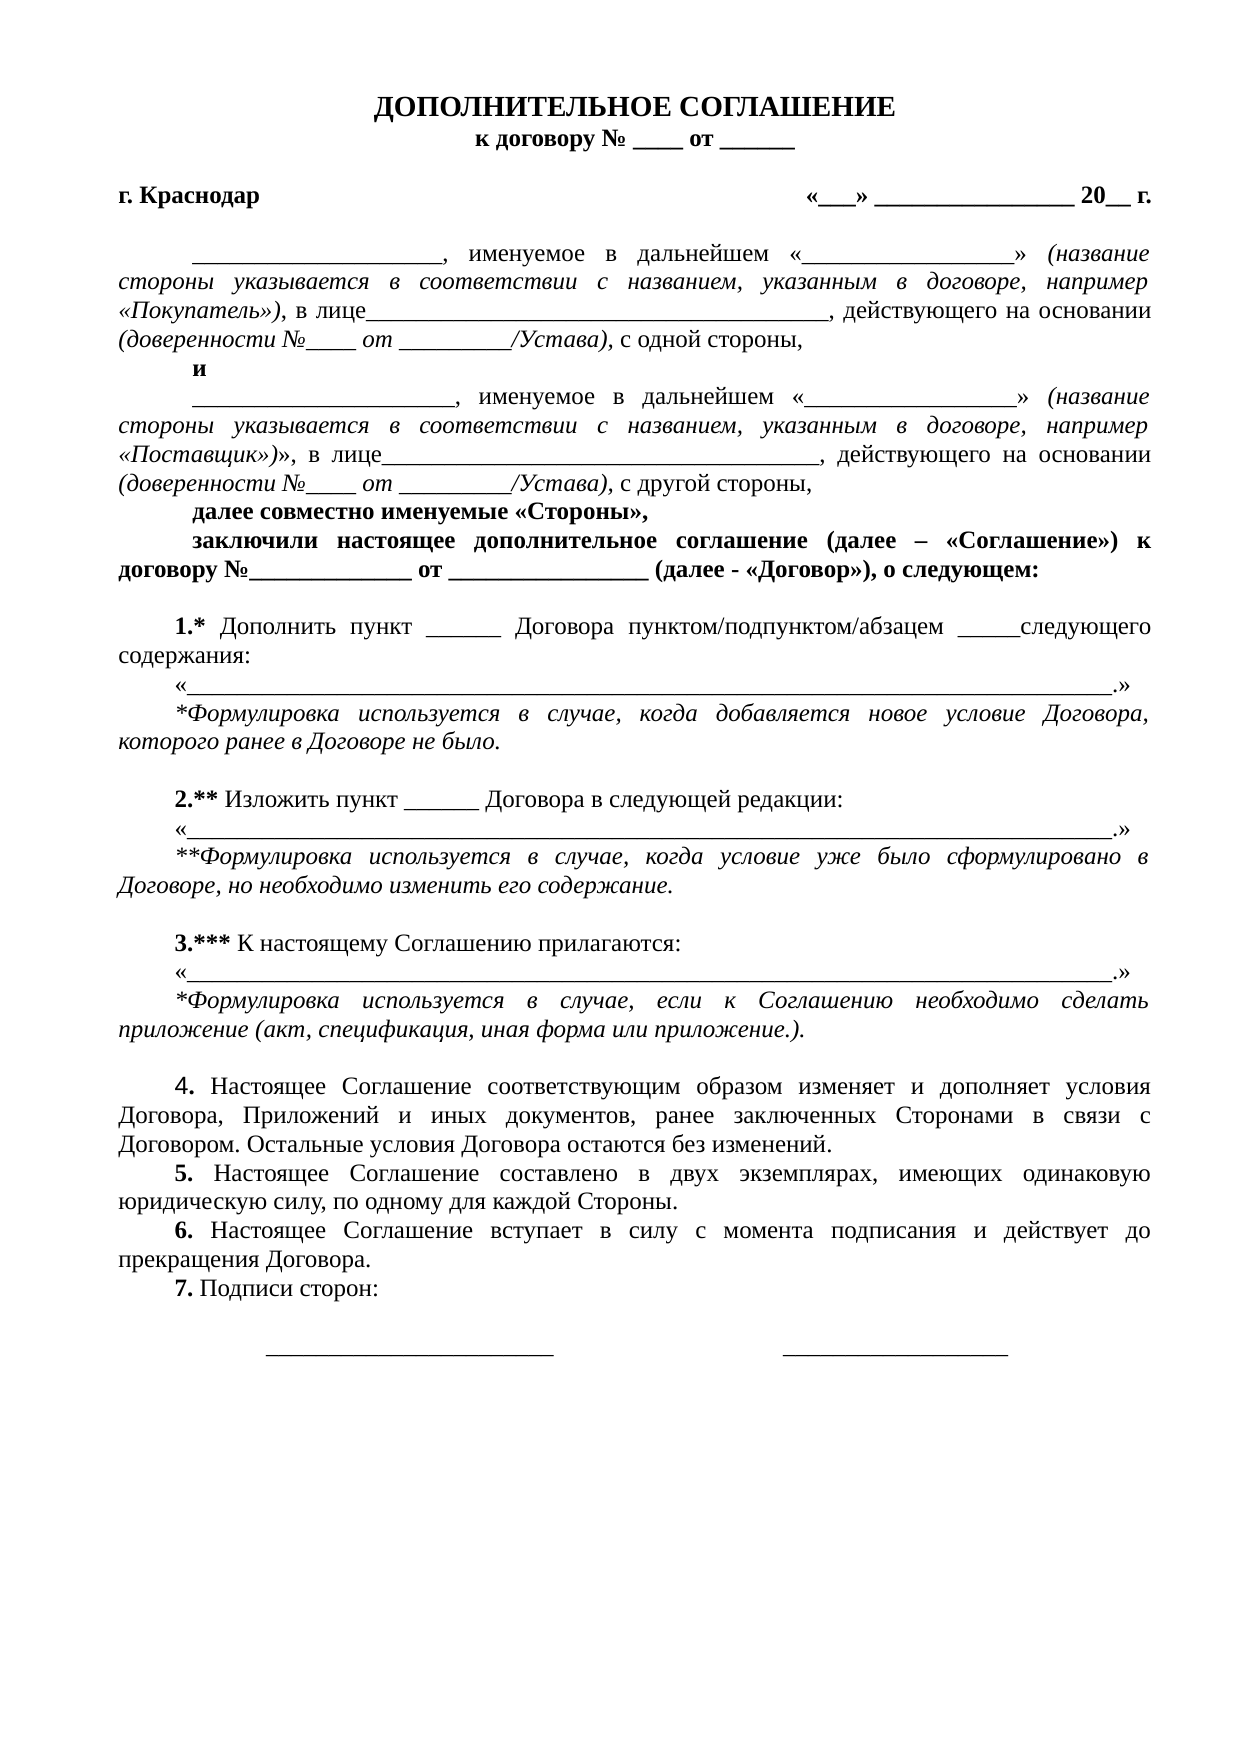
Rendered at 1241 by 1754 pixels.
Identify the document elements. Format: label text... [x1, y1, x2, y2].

text «__________________________________________________________________________.» [118, 813, 1152, 841]
text 7. Подписи сторон: [118, 1273, 1152, 1301]
text ____________________, именуемое в дальнейшем «_________________» (название стороны указывается в соответствии с названием, указанным в договоре, например «Покупатель»), в лице_____________________________________, действующего на основании (доверенности №____ от _________/Устава), с одной стороны, [118, 238, 1152, 353]
text далее совместно именуемые «Стороны», [118, 496, 1152, 525]
text 1.* Дополнить пункт ______ Договора пунктом/подпунктом/абзацем _____следующего содержания: [118, 611, 1152, 669]
text 2.** Изложить пункт ______ Договора в следующей редакции: [118, 784, 1152, 813]
text _____________________, именуемое в дальнейшем «_________________» (название стороны указывается в соответствии с названием, указанным в договоре, например «Поставщик»)», в лице___________________________________, действующего на основании (доверенности №____ от _________/Устава), с другой стороны, [118, 381, 1152, 496]
text и [118, 353, 1152, 381]
text 3.*** К настоящему Соглашению прилагаются: [118, 928, 1152, 956]
text _______________________ __________________ [118, 1330, 1152, 1359]
text «__________________________________________________________________________.» [118, 956, 1152, 985]
text 4. Настоящее Соглашение соответствующим образом изменяет и дополняет условия Договора, Приложений и иных документов, ранее заключенных Сторонами в связи с Договором. Остальные условия Договора остаются без изменений. [118, 1071, 1152, 1158]
text «__________________________________________________________________________.» [118, 669, 1152, 698]
text *Формулировка используется в случае, когда добавляется новое условие Договора, которого ранее в Договоре не было. [118, 698, 1152, 755]
text *Формулировка используется в случае, если к Соглашению необходимо сделать приложение (акт, спецификация, иная форма или приложение.). [118, 985, 1152, 1043]
text 6. Настоящее Соглашение вступает в силу с момента подписания и действует до прекращения Договора. [118, 1215, 1152, 1273]
text г. Краснодар «___» ________________ 20__ г. [118, 180, 1152, 209]
text ДОПОЛНИТЕЛЬНОЕ СОГЛАШЕНИЕ [118, 89, 1152, 123]
text к договору № ____ от ______ [118, 123, 1152, 151]
text **Формулировка используется в случае, когда условие уже было сформулировано в Договоре, но необходимо изменить его содержание. [118, 841, 1152, 899]
text 5. Настоящее Соглашение составлено в двух экземплярах, имеющих одинаковую юридическую силу, по одному для каждой Стороны. [118, 1158, 1152, 1215]
text заключили настоящее дополнительное соглашение (далее – «Соглашение») к договору №_____________ от ________________ (далее - «Договор»), о следующем: [118, 525, 1152, 583]
